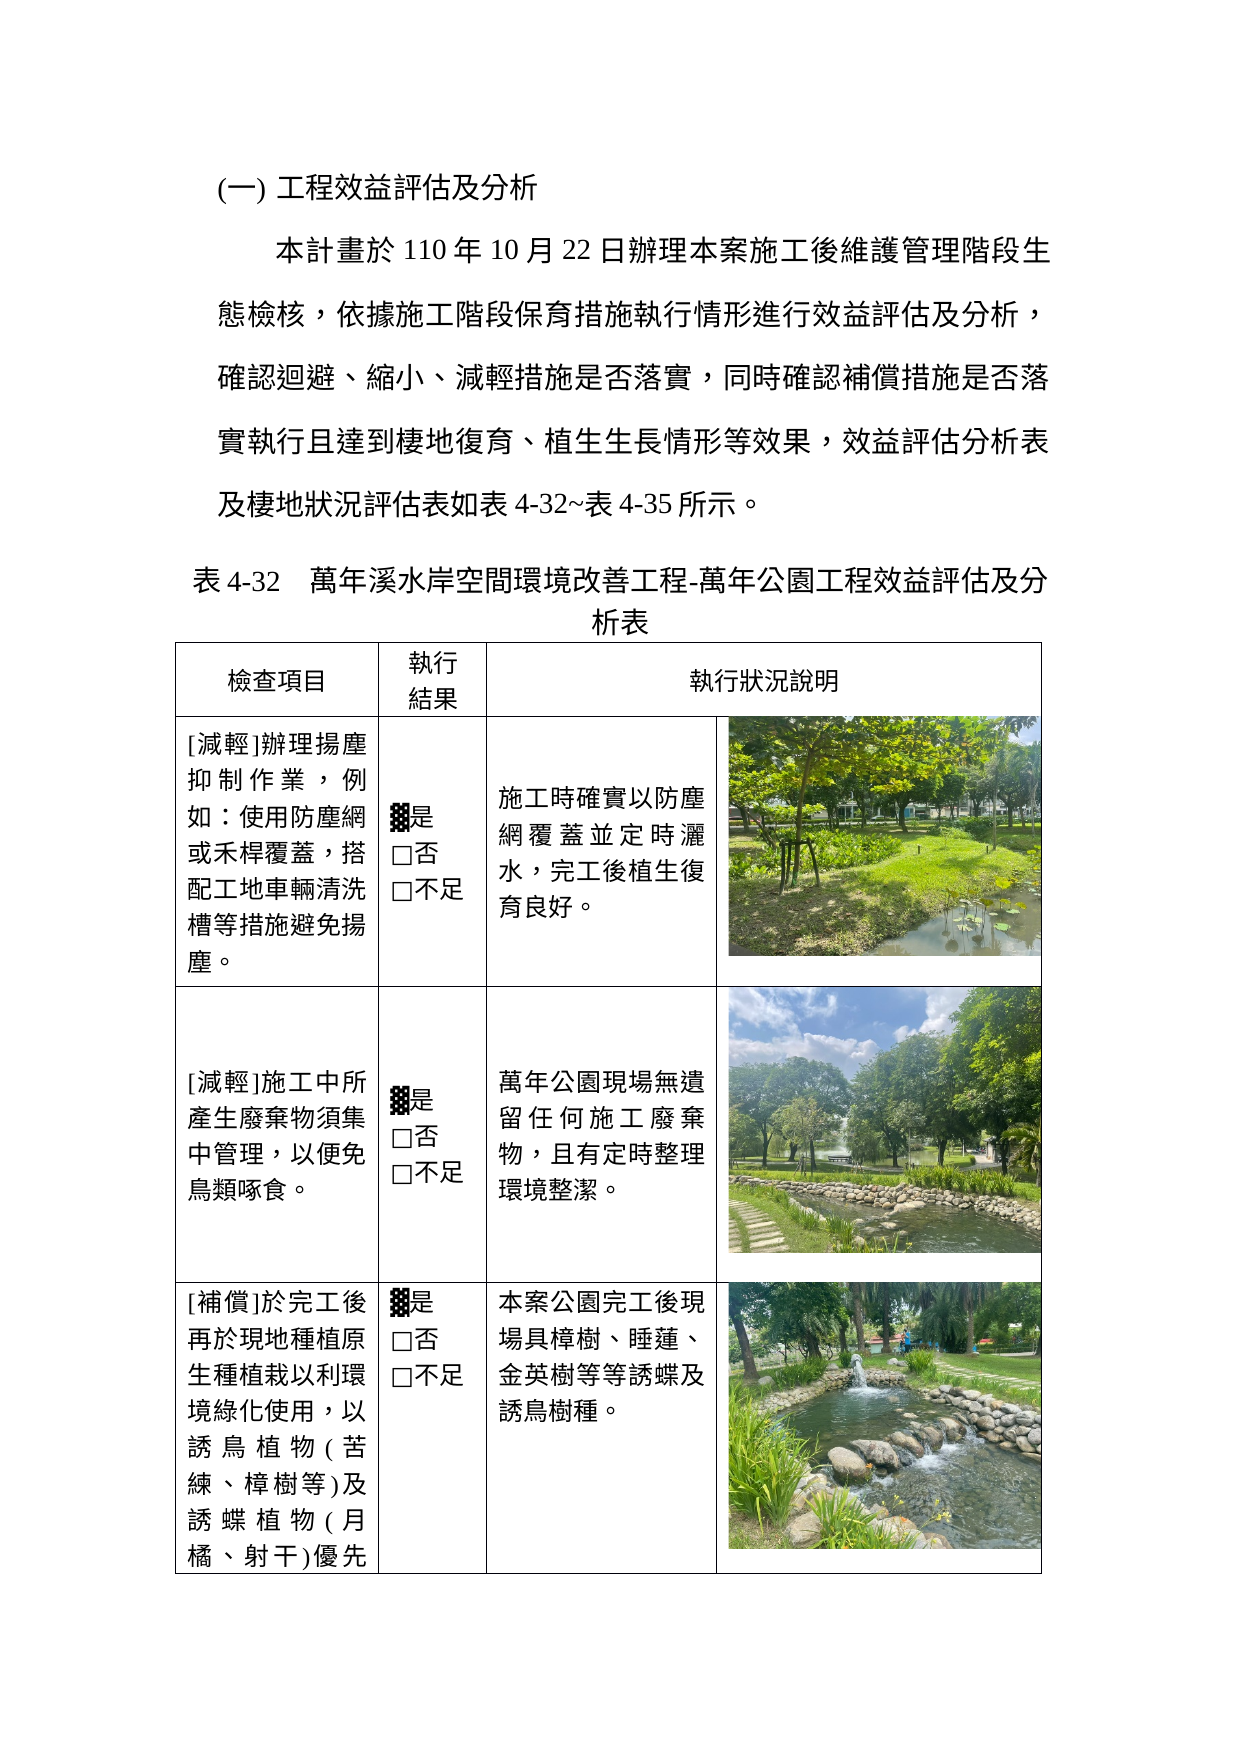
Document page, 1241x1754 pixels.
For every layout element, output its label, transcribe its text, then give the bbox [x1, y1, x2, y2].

text 本計畫於110年10月22日辦理本案施工後維護管理階段生態檢核，依據施工階段保育措施執行情形進行效益評估及分析，確認迴避、縮小、減輕措施是否落實，同時確認補償措施是否落實執行且達到棲地復育、植生生長情形等效果，效益評估分析表及棲地狀況評估表如表4-32~表4-35所示。 [217, 228, 1053, 524]
table_cell ▓是 □否 □不足 [379, 1283, 486, 1573]
table_cell 施工時確實以防塵網覆蓋並定時灑水，完工後植生復育良好。 [487, 717, 716, 986]
table_cell [717, 717, 1041, 986]
picture [728, 1282, 1041, 1549]
text 表4-32 萬年溪水岸空間環境改善工程-萬年公園工程效益評估及分析表 [187, 558, 1053, 642]
picture [728, 716, 1041, 956]
table_cell [減輕]施工中所產生廢棄物須集中管理，以便免鳥類啄食。 [176, 987, 378, 1282]
list 工程效益評估及分析 [217, 164, 1053, 207]
picture [728, 987, 1041, 1253]
table_cell ▓是 □否 □不足 [379, 987, 486, 1282]
table_cell [717, 987, 1041, 1282]
table_cell 萬年公園現場無遺留任何施工廢棄物，且有定時整理環境整潔。 [487, 987, 716, 1282]
table_header 執行 結果 [379, 643, 486, 716]
table_cell ▓是 □否 □不足 [379, 717, 486, 986]
table_cell [補償]於完工後再於現地種植原生種植栽以利環境綠化使用，以誘鳥植物(苦練、樟樹等)及誘蝶植物(月橘、射干)優先 [176, 1283, 378, 1573]
table_cell [減輕]辦理揚塵抑制作業，例如：使用防塵網或禾桿覆蓋，搭配工地車輛清洗槽等措施避免揚塵。 [176, 717, 378, 986]
table_cell 本案公園完工後現場具樟樹、睡蓮、金英樹等等誘蝶及誘鳥樹種。 [487, 1283, 716, 1573]
table_header 執行狀況說明 [487, 643, 1041, 716]
table_header 檢查項目 [176, 643, 378, 716]
table_cell [717, 1283, 1041, 1573]
